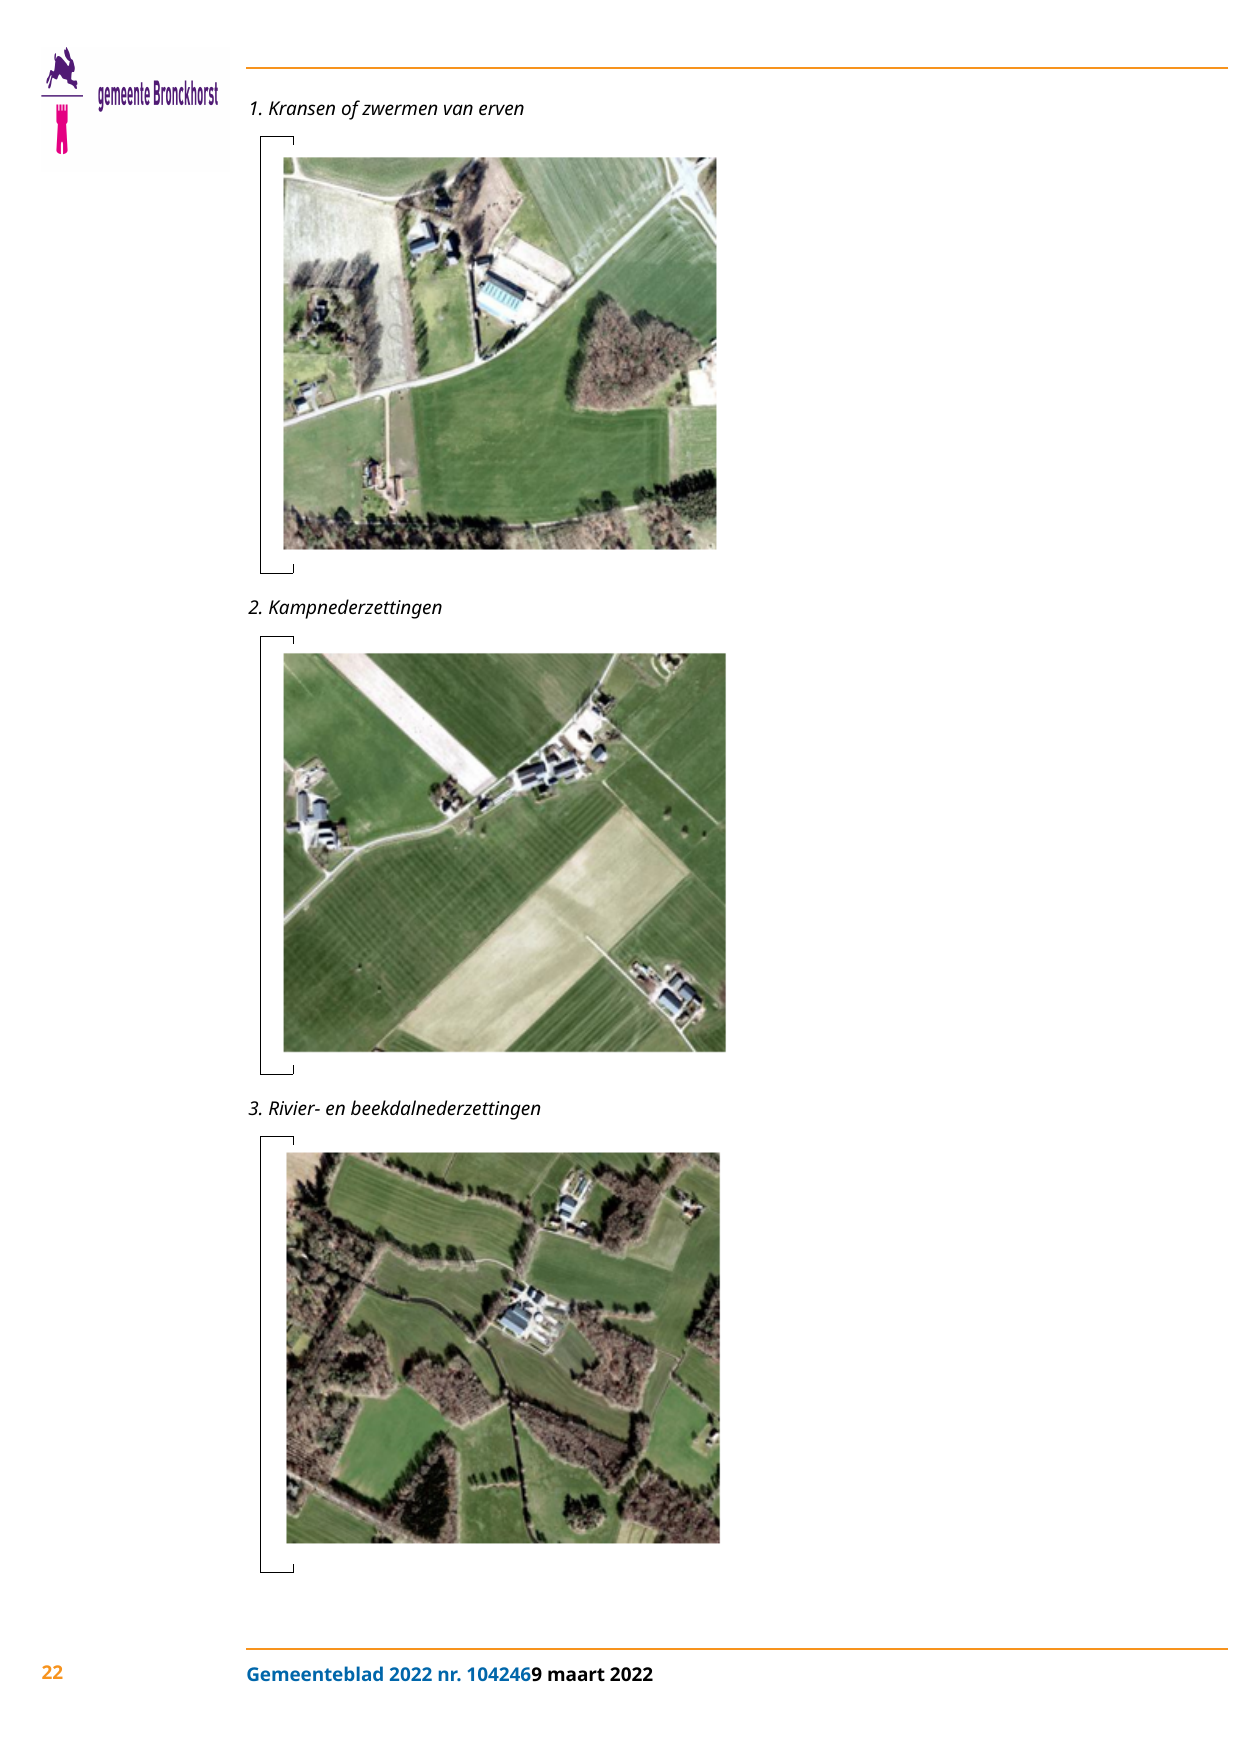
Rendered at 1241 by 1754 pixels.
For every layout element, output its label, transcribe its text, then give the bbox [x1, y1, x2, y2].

picture [41, 47, 231, 172]
text 1. Kransen of zwermen van erven [248, 95, 1152, 121]
text 3. Rivier- en beekdalnederzettingen [248, 1095, 1152, 1121]
picture [268, 1145, 742, 1564]
text 2. Kampnederzettingen [248, 594, 1152, 620]
picture [268, 644, 742, 1065]
picture [268, 145, 742, 564]
